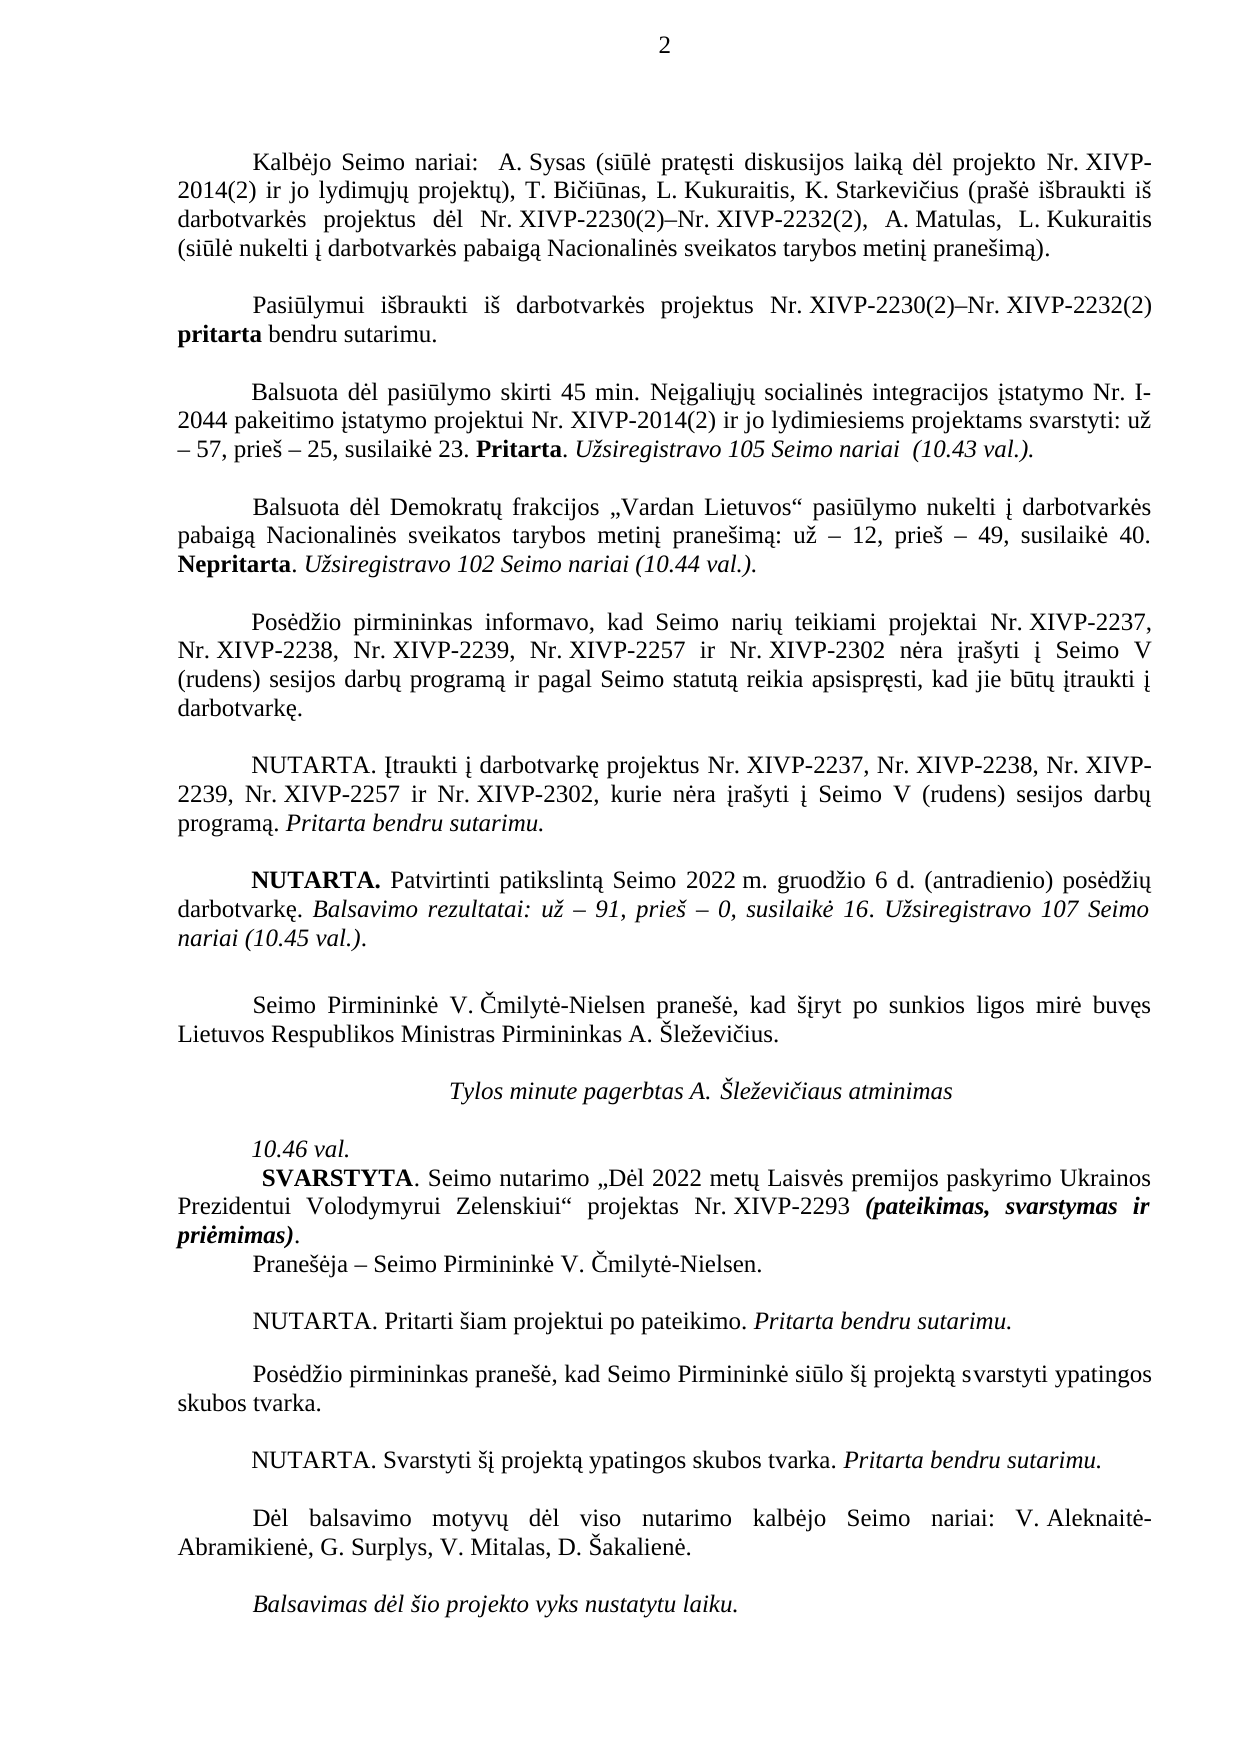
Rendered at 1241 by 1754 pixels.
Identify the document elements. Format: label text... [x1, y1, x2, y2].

text Tylos minute pagerbtas A. Šleževičiaus atminimas [177, 1076, 1152, 1105]
text NUTARTA. Pritarti šiam projektui po pateikimo. Pritarta bendru sutarimu. [177, 1306, 1152, 1335]
text Posėdžio pirmininkas pranešė, kad Seimo Pirmininkė siūlo šį projektą svarstyti ypatingos skubos tvarka. [177, 1359, 1152, 1417]
text Kalbėjo Seimo nariai: A. Sysas (siūlė pratęsti diskusijos laiką dėl projekto Nr. XIVP- 2014(2) ir jo lydimųjų projektų), T. Bičiūnas, L. Kukuraitis, K. Starkevičius (prašė išbraukti iš darbotvarkės projektus dėl Nr. XIVP-2230(2)–Nr. XIVP-2232(2), A. Matulas, L. Kukuraitis (siūlė nukelti į darbotvarkės pabaigą Nacionalinės sveikatos tarybos metinį pranešimą). [177, 147, 1152, 262]
text SVARSTYTA. Seimo nutarimo „Dėl 2022 metų Laisvės premijos paskyrimo Ukrainos Prezidentui Volodymyrui Zelenskiui“ projektas Nr. XIVP-2293 (pateikimas, svarstymas ir priėmimas). [177, 1163, 1152, 1249]
text Balsavimas dėl šio projekto vyks nustatytu laiku. [177, 1589, 1152, 1618]
text Balsuota dėl pasiūlymo skirti 45 min. Neįgaliųjų socialinės integracijos įstatymo Nr. I-2044 pakeitimo įstatymo projektui Nr. XIVP-2014(2) ir jo lydimiesiems projektams svarstyti: už – 57, prieš – 25, susilaikė 23. Pritarta. Užsiregistravo 105 Seimo nariai (10.43 val.). [177, 377, 1152, 463]
text Seimo Pirmininkė V. Čmilytė-Nielsen pranešė, kad šįryt po sunkios ligos mirė buvęs Lietuvos Respublikos Ministras Pirmininkas A. Šleževičius. [177, 990, 1152, 1048]
text NUTARTA. Patvirtinti patikslintą Seimo 2022 m. gruodžio 6 d. (antradienio) posėdžių darbotvarkę. Balsavimo rezultatai: už – 91, prieš – 0, susilaikė 16. Užsiregistravo 107 Seimo nariai (10.45 val.). [177, 866, 1152, 952]
text Pranešėja – Seimo Pirmininkė V. Čmilytė-Nielsen. [177, 1249, 1152, 1278]
text Posėdžio pirmininkas informavo, kad Seimo narių teikiami projektai Nr. XIVP-2237, Nr. XIVP-2238, Nr. XIVP-2239, Nr. XIVP-2257 ir Nr. XIVP-2302 nėra įrašyti į Seimo V (rudens) sesijos darbų programą ir pagal Seimo statutą reikia apsispręsti, kad jie būtų įtraukti į darbotvarkę. [177, 607, 1152, 722]
text Balsuota dėl Demokratų frakcijos „Vardan Lietuvos“ pasiūlymo nukelti į darbotvarkės pabaigą Nacionalinės sveikatos tarybos metinį pranešimą: už – 12, prieš – 49, susilaikė 40. Nepritarta. Užsiregistravo 102 Seimo nariai (10.44 val.). [177, 492, 1152, 578]
text Dėl balsavimo motyvų dėl viso nutarimo kalbėjo Seimo nariai: V. Aleknaitė-Abramikienė, G. Surplys, V. Mitalas, D. Šakalienė. [177, 1503, 1152, 1561]
text NUTARTA. Svarstyti šį projektą ypatingos skubos tvarka. Pritarta bendru sutarimu. [177, 1446, 1152, 1474]
text NUTARTA. Įtraukti į darbotvarkę projektus Nr. XIVP-2237, Nr. XIVP-2238, Nr. XIVP-2239, Nr. XIVP-2257 ir Nr. XIVP-2302, kurie nėra įrašyti į Seimo V (rudens) sesijos darbų programą. Pritarta bendru sutarimu. [177, 751, 1152, 837]
text Pasiūlymui išbraukti iš darbotvarkės projektus Nr. XIVP-2230(2)–Nr. XIVP-2232(2) pritarta bendru sutarimu. [177, 291, 1152, 348]
text 10.46 val. [177, 1134, 1152, 1163]
